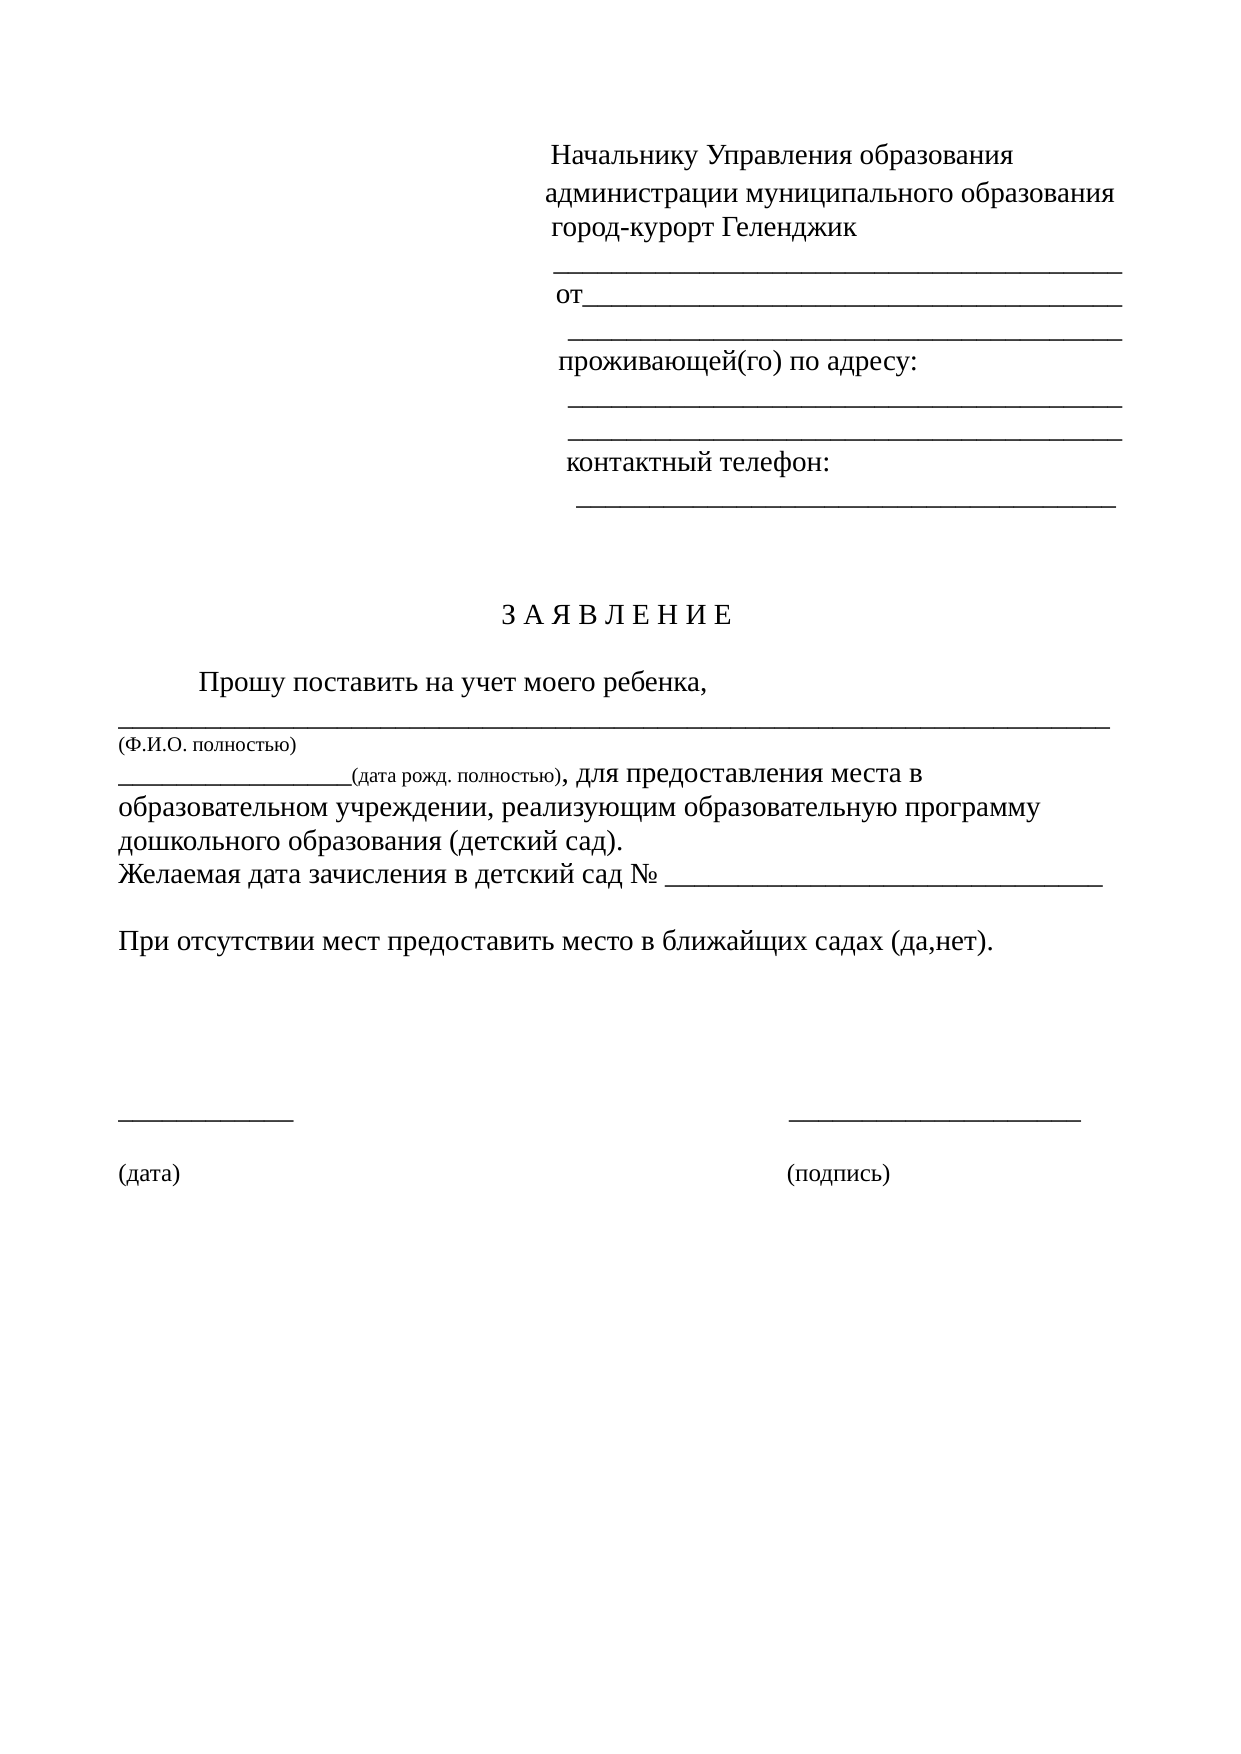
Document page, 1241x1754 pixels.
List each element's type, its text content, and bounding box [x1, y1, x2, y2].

text ________________(дата рожд. полностью), для предоставления места в образовательном учреждении, реализующим образовательную программу дошкольного образования (детский сад). [118, 756, 1122, 856]
text (Ф.И.О. полностью) [118, 731, 1122, 756]
text ______________________________________ [118, 410, 1122, 444]
text администрации муниципального образования [118, 176, 1122, 209]
text Начальнику Управления образования [118, 118, 1122, 176]
text ______________________________________ [118, 310, 1122, 343]
text _____________________________________ [118, 477, 1122, 511]
text ______________________________________ [118, 377, 1122, 410]
text _______________________________________ от_____________________________________ [118, 243, 1122, 310]
text З А Я В Л Е Н И Е [118, 597, 1122, 631]
text (дата) (подпись) [118, 1158, 1122, 1187]
text проживающей(го) по адресу: [118, 343, 1122, 377]
text ____________ ____________________ [118, 1091, 1122, 1124]
text Прошу поставить на учет моего ребенка, ____________________________________________________________________ [118, 664, 1122, 731]
text Желаемая дата зачисления в детский сад № ______________________________ [118, 856, 1122, 890]
text При отсутствии мест предоставить место в ближайщих садах (да,нет). [118, 923, 1122, 957]
text город-курорт Геленджик [118, 209, 1122, 243]
text контактный телефон: [118, 444, 1122, 477]
